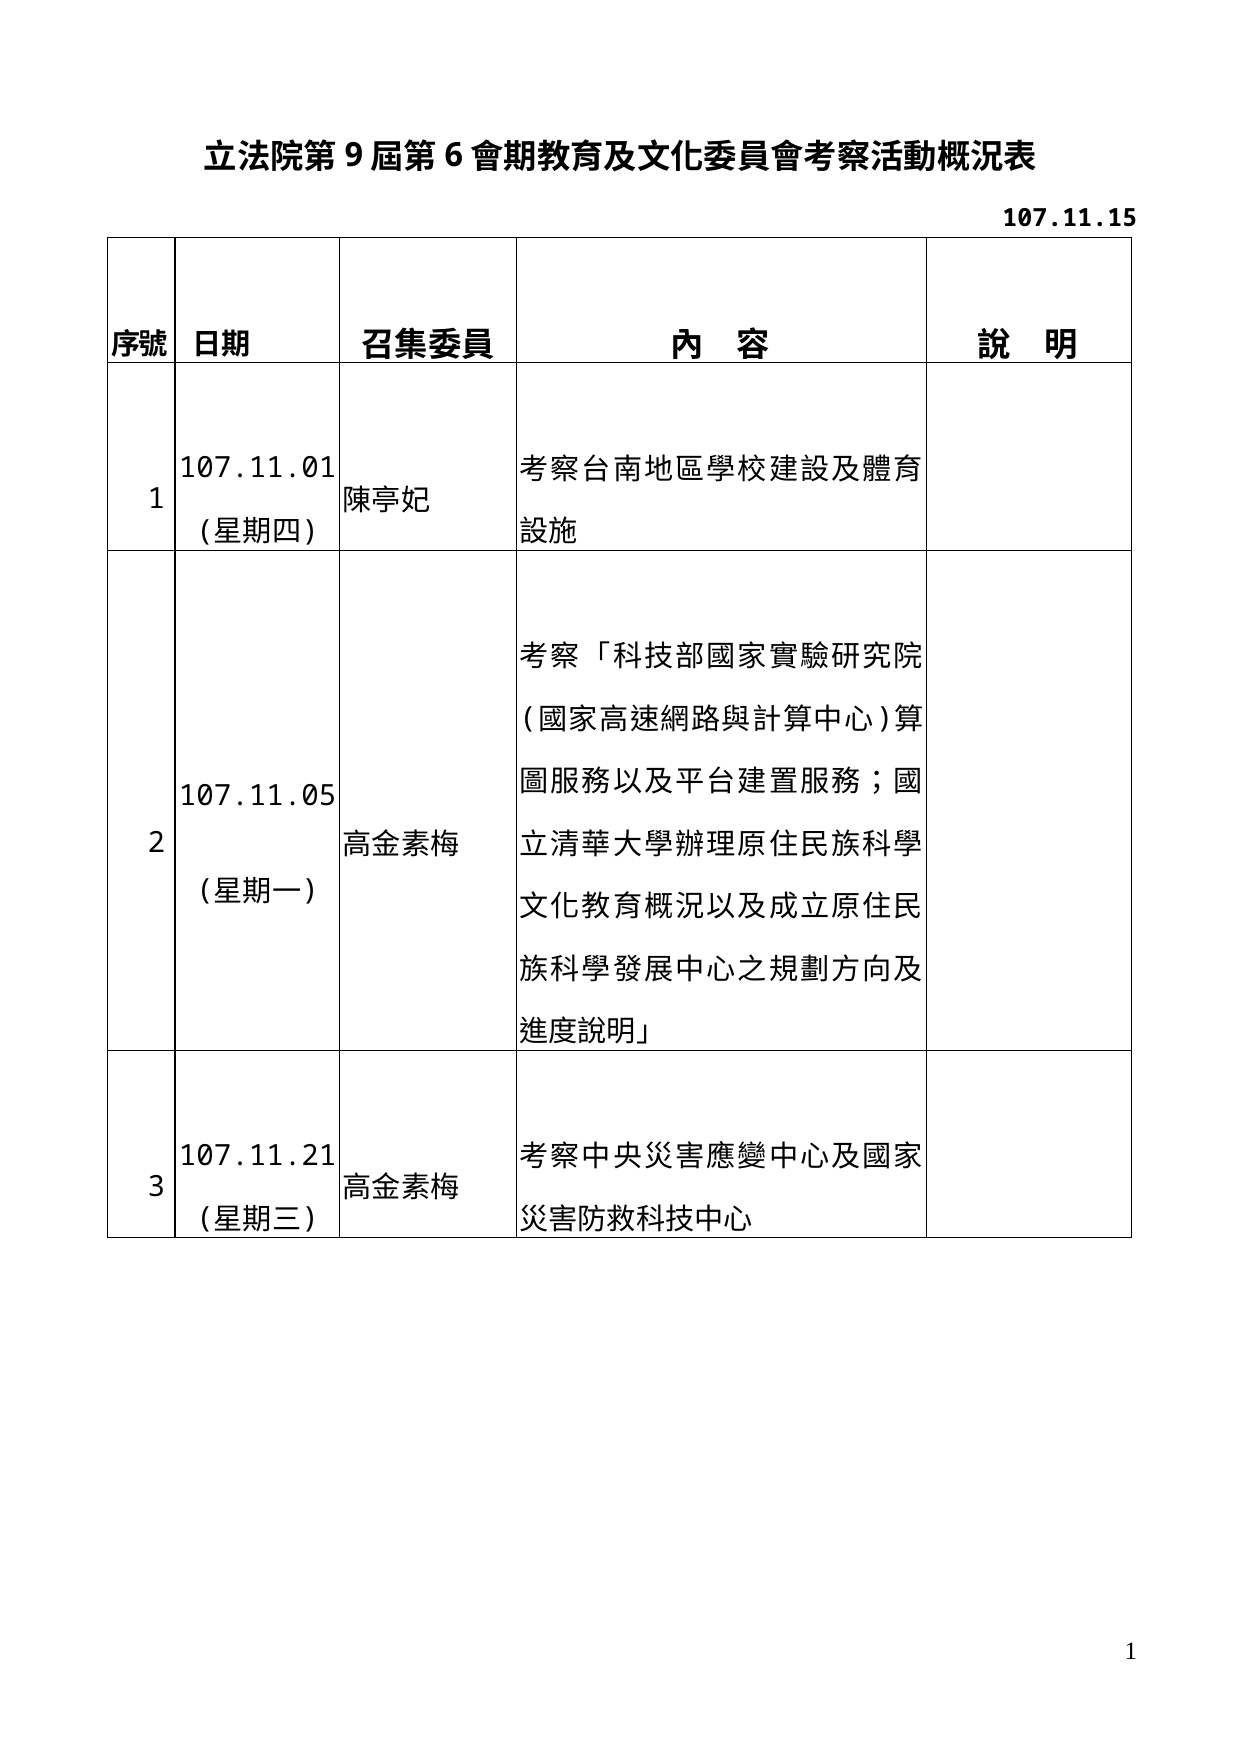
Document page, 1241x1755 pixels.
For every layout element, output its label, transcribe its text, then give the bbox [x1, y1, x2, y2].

text 立法院第9屆第6會期教育及文化委員會考察活動概況表 [103, 112, 1137, 175]
table_cell [108, 363, 174, 550]
table_cell 107.11.05 (星期一) [176, 551, 339, 1050]
table_header 內 容 [517, 238, 926, 362]
text 107.11.15 [103, 175, 1137, 237]
table_cell [108, 551, 174, 1050]
table_cell 107.11.21 (星期三) [176, 1051, 339, 1237]
table_cell 考察「科技部國家實驗研究院(國家高速網路與計算中心)算圖服務以及平台建置服務；國立清華大學辦理原住民族科學文化教育概況以及成立原住民族科學發展中心之規劃方向及進度說明」 [517, 551, 926, 1050]
table_cell 考察台南地區學校建設及體育設施 [517, 363, 926, 550]
table_cell [927, 1051, 1131, 1237]
table_cell [108, 1051, 174, 1237]
table_cell 高金素梅 [340, 1051, 516, 1237]
table_header 說 明 [927, 238, 1131, 362]
table_cell 高金素梅 [340, 551, 516, 1050]
table_cell 107.11.01 (星期四) [176, 363, 339, 550]
table_cell 考察中央災害應變中心及國家災害防救科技中心 [517, 1051, 926, 1237]
table_cell [927, 363, 1131, 550]
table_header 序號 [108, 238, 174, 362]
table_header 召集委員 [340, 238, 516, 362]
table_cell 陳亭妃 [340, 363, 516, 550]
table_header 日期 [176, 238, 339, 362]
table_cell [927, 551, 1131, 1050]
